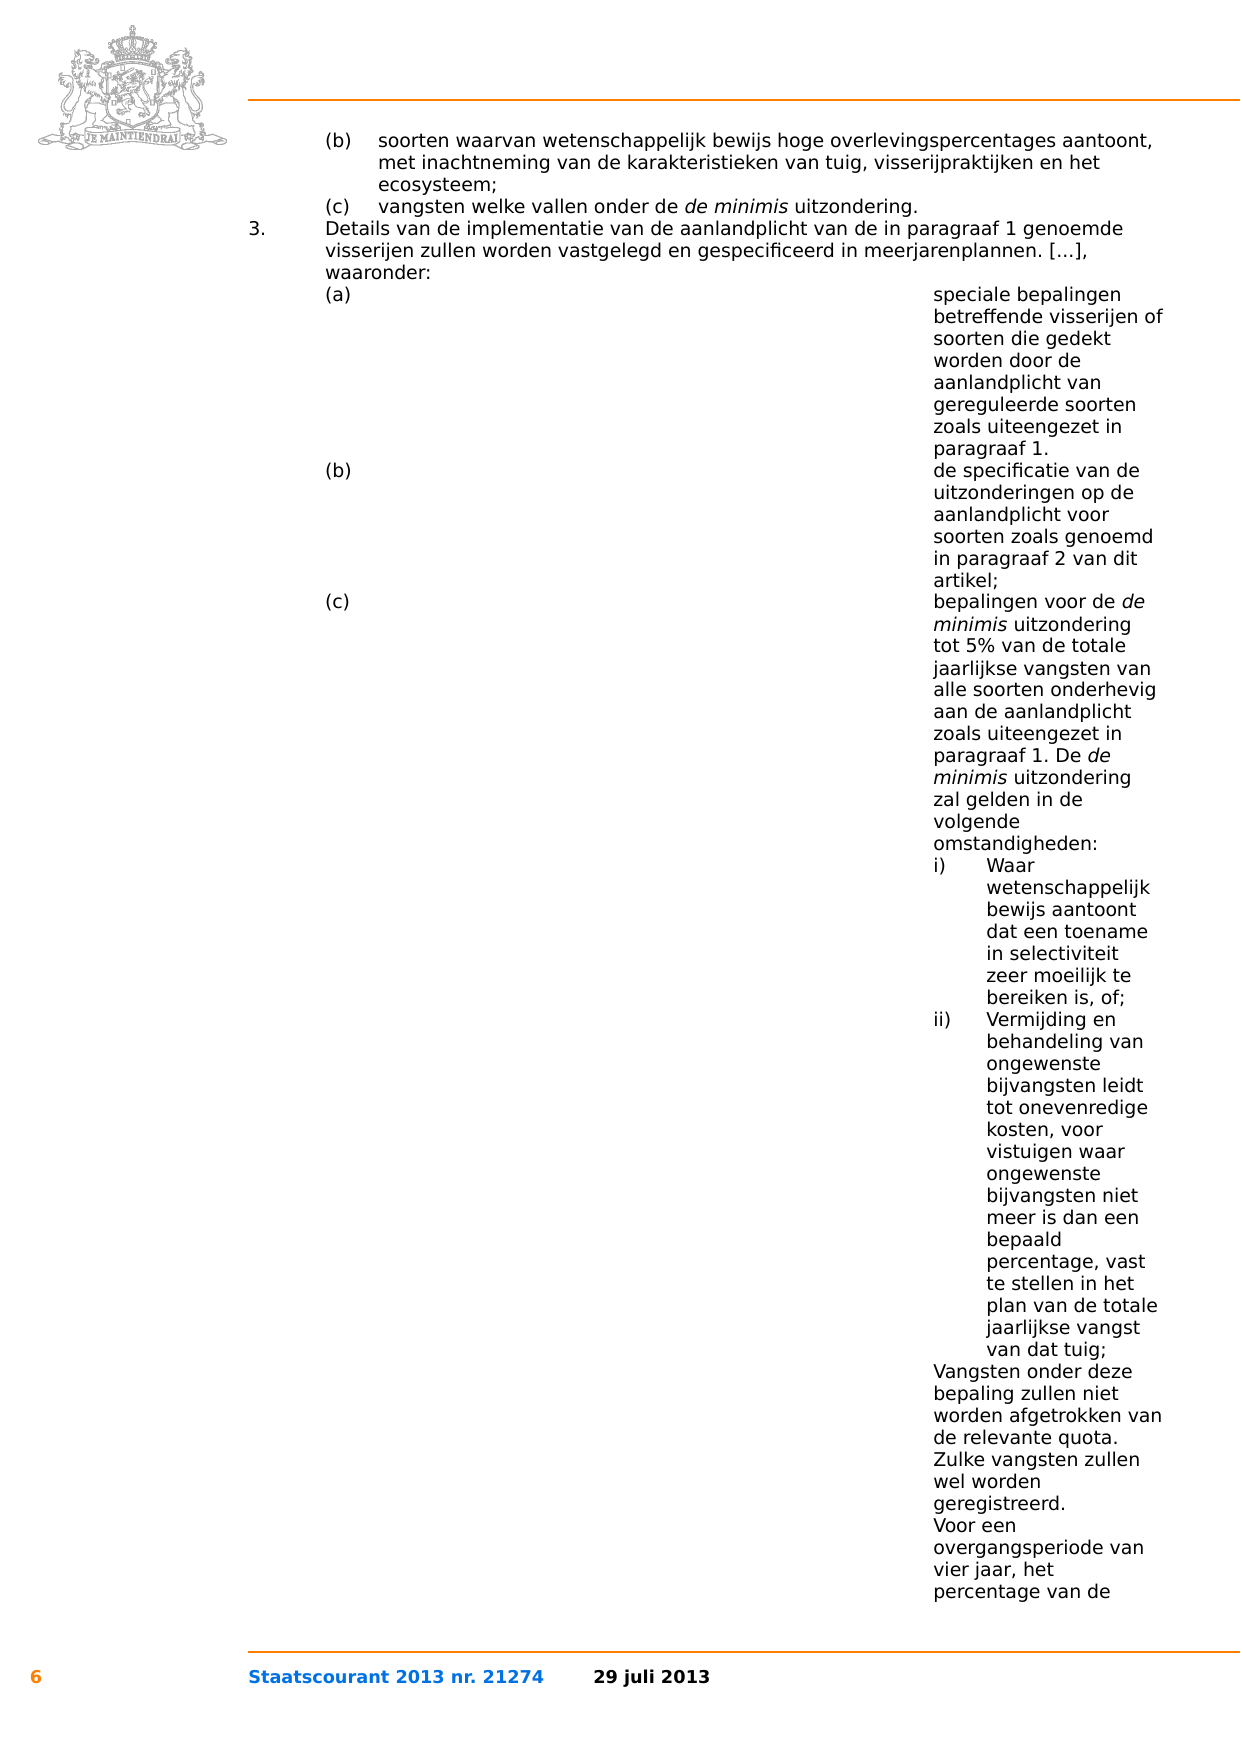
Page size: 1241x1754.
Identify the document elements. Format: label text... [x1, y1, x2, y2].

text (b) soorten waarvan wetenschappelijk bewijs hoge overlevingspercentages aantoont, met inachtneming van de karakteristieken van tuig, visserijpraktijken en het ecosysteem; [325, 130, 1163, 196]
text Voor een overgangsperiode van vier jaar, het percentage van de [933, 1514, 1163, 1602]
text (a) speciale bepalingen betreffende visserijen of soorten die gedekt worden door de aanlandplicht van gereguleerde soorten zoals uiteengezet in paragraaf 1. [325, 284, 1163, 459]
text 3. Details van de implementatie van de aanlandplicht van de in paragraaf 1 genoemde visserijen zullen worden vastgelegd en gespecificeerd in meerjarenplannen. [...], waaronder: [248, 218, 1163, 284]
text (c) vangsten welke vallen onder de de minimis uitzondering. [325, 196, 1163, 218]
text (c) bepalingen voor de de minimis uitzondering tot 5% van de totale jaarlijkse vangsten van alle soorten onderhevig aan de aanlandplicht zoals uiteengezet in paragraaf 1. De de minimis uitzondering zal gelden in de volgende omstandigheden: [325, 591, 1163, 855]
text i) Waar wetenschappelijk bewijs aantoont dat een toename in selectiviteit zeer moeilijk te bereiken is, of; [933, 855, 1163, 1009]
text ii) Vermijding en behandeling van ongewenste bijvangsten leidt tot onevenredige kosten, voor vistuigen waar ongewenste bijvangsten niet meer is dan een bepaald percentage, vast te stellen in het plan van de totale jaarlijkse vangst van dat tuig; [933, 1009, 1163, 1361]
text Vangsten onder deze bepaling zullen niet worden afgetrokken van de relevante quota. Zulke vangsten zullen wel worden geregistreerd. [933, 1361, 1163, 1514]
text (b) de specificatie van de uitzonderingen op de aanlandplicht voor soorten zoals genoemd in paragraaf 2 van dit artikel; [325, 459, 1163, 591]
picture [38, 25, 227, 150]
